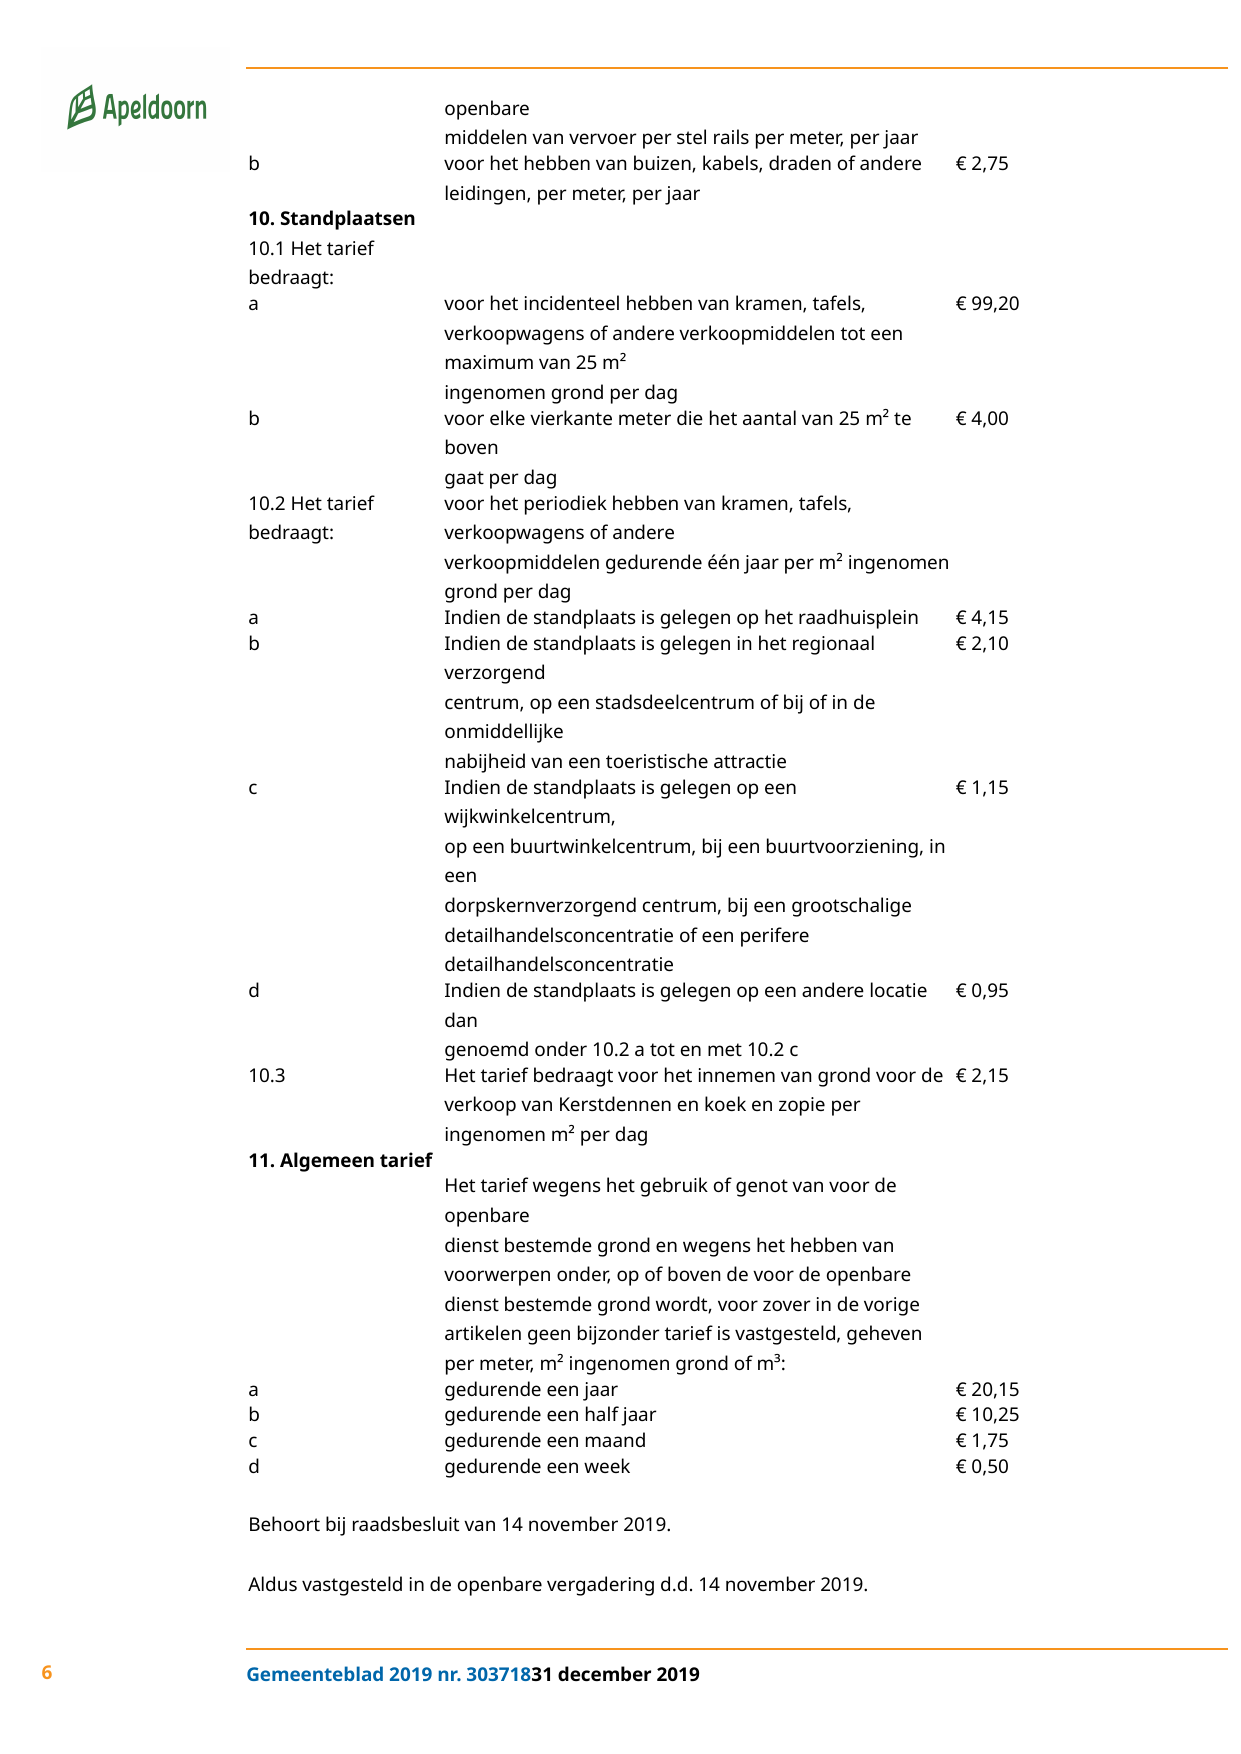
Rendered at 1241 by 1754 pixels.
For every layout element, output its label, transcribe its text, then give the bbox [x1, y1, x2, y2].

picture [41, 47, 231, 172]
table_cell openbare middelen van vervoer per stel rails per meter, per jaar [444, 95, 956, 150]
table_cell € 4,15 [956, 604, 1152, 630]
table_cell voor het incidenteel hebben van kramen, tafels, verkoopwagens of andere verkoopmiddelen tot een maximum van 25 m² ingenomen grond per dag [444, 290, 956, 405]
table_cell b [248, 405, 444, 490]
table_cell € 1,75 [956, 1428, 1152, 1453]
table_cell Het tarief wegens het gebruik of genot van voor de openbare dienst bestemde grond en wegens het hebben van voorwerpen onder, op of boven de voor de openbare dienst bestemde grond wordt, voor zover in de vorige artikelen geen bijzonder tarief is vastgesteld, geheven per meter, m² ingenomen grond of m³: [444, 1173, 956, 1376]
table_cell € 2,10 [956, 630, 1152, 774]
table_cell [956, 205, 1152, 290]
table_cell a [248, 290, 444, 405]
table_cell c [248, 774, 444, 977]
table_cell € 2,15 [956, 1062, 1152, 1147]
table_cell a [248, 604, 444, 630]
table_cell gedurende een week [444, 1453, 956, 1479]
table_cell c [248, 1428, 444, 1453]
table_cell [956, 490, 1152, 604]
table_cell € 10,25 [956, 1402, 1152, 1427]
table_cell € 2,75 [956, 150, 1152, 205]
table_cell voor het periodiek hebben van kramen, tafels, verkoopwagens of andere verkoopmiddelen gedurende één jaar per m² ingenomen grond per dag [444, 490, 956, 604]
table_cell € 0,95 [956, 977, 1152, 1062]
table_cell [248, 1173, 444, 1376]
table_cell [444, 1147, 956, 1173]
table_cell € 1,15 [956, 774, 1152, 977]
table_cell b [248, 150, 444, 205]
table_cell Indien de standplaats is gelegen op een wijkwinkelcentrum, op een buurtwinkelcentrum, bij een buurtvoorziening, in een dorpskernverzorgend centrum, bij een grootschalige detailhandelsconcentratie of een perifere detailhandelsconcentratie [444, 774, 956, 977]
table_cell Indien de standplaats is gelegen op een andere locatie dan genoemd onder 10.2 a tot en met 10.2 c [444, 977, 956, 1062]
table_cell 10.2 Het tarief bedraagt: [248, 490, 444, 604]
table_cell 10.3 [248, 1062, 444, 1147]
table_cell [956, 95, 1152, 150]
table_cell a [248, 1376, 444, 1402]
table_cell € 0,50 [956, 1453, 1152, 1479]
table_cell [956, 1173, 1152, 1376]
table_cell 11. Algemeen tarief [248, 1147, 444, 1173]
table_cell voor elke vierkante meter die het aantal van 25 m² te boven gaat per dag [444, 405, 956, 490]
text Behoort bij raadsbesluit van 14 november 2019. [248, 1512, 1152, 1537]
table_cell b [248, 630, 444, 774]
table_cell d [248, 977, 444, 1062]
table_cell gedurende een half jaar [444, 1402, 956, 1427]
table_cell € 99,20 [956, 290, 1152, 405]
table_cell [444, 205, 956, 290]
table_cell Het tarief bedraagt voor het innemen van grond voor de verkoop van Kerstdennen en koek en zopie per ingenomen m² per dag [444, 1062, 956, 1147]
table_cell Indien de standplaats is gelegen in het regionaal verzorgend centrum, op een stadsdeelcentrum of bij of in de onmiddellijke nabijheid van een toeristische attractie [444, 630, 956, 774]
table_cell Indien de standplaats is gelegen op het raadhuisplein [444, 604, 956, 630]
table_cell € 4,00 [956, 405, 1152, 490]
text Aldus vastgesteld in de openbare vergadering d.d. 14 november 2019. [248, 1571, 1152, 1597]
table_cell voor het hebben van buizen, kabels, draden of andere leidingen, per meter, per jaar [444, 150, 956, 205]
table_cell 10. Standplaatsen 10.1 Het tarief bedraagt: [248, 205, 444, 290]
table_cell gedurende een maand [444, 1428, 956, 1453]
table_cell [956, 1147, 1152, 1173]
table_cell d [248, 1453, 444, 1479]
table_cell [248, 95, 444, 150]
table_cell b [248, 1402, 444, 1427]
table_cell gedurende een jaar [444, 1376, 956, 1402]
table_cell € 20,15 [956, 1376, 1152, 1402]
